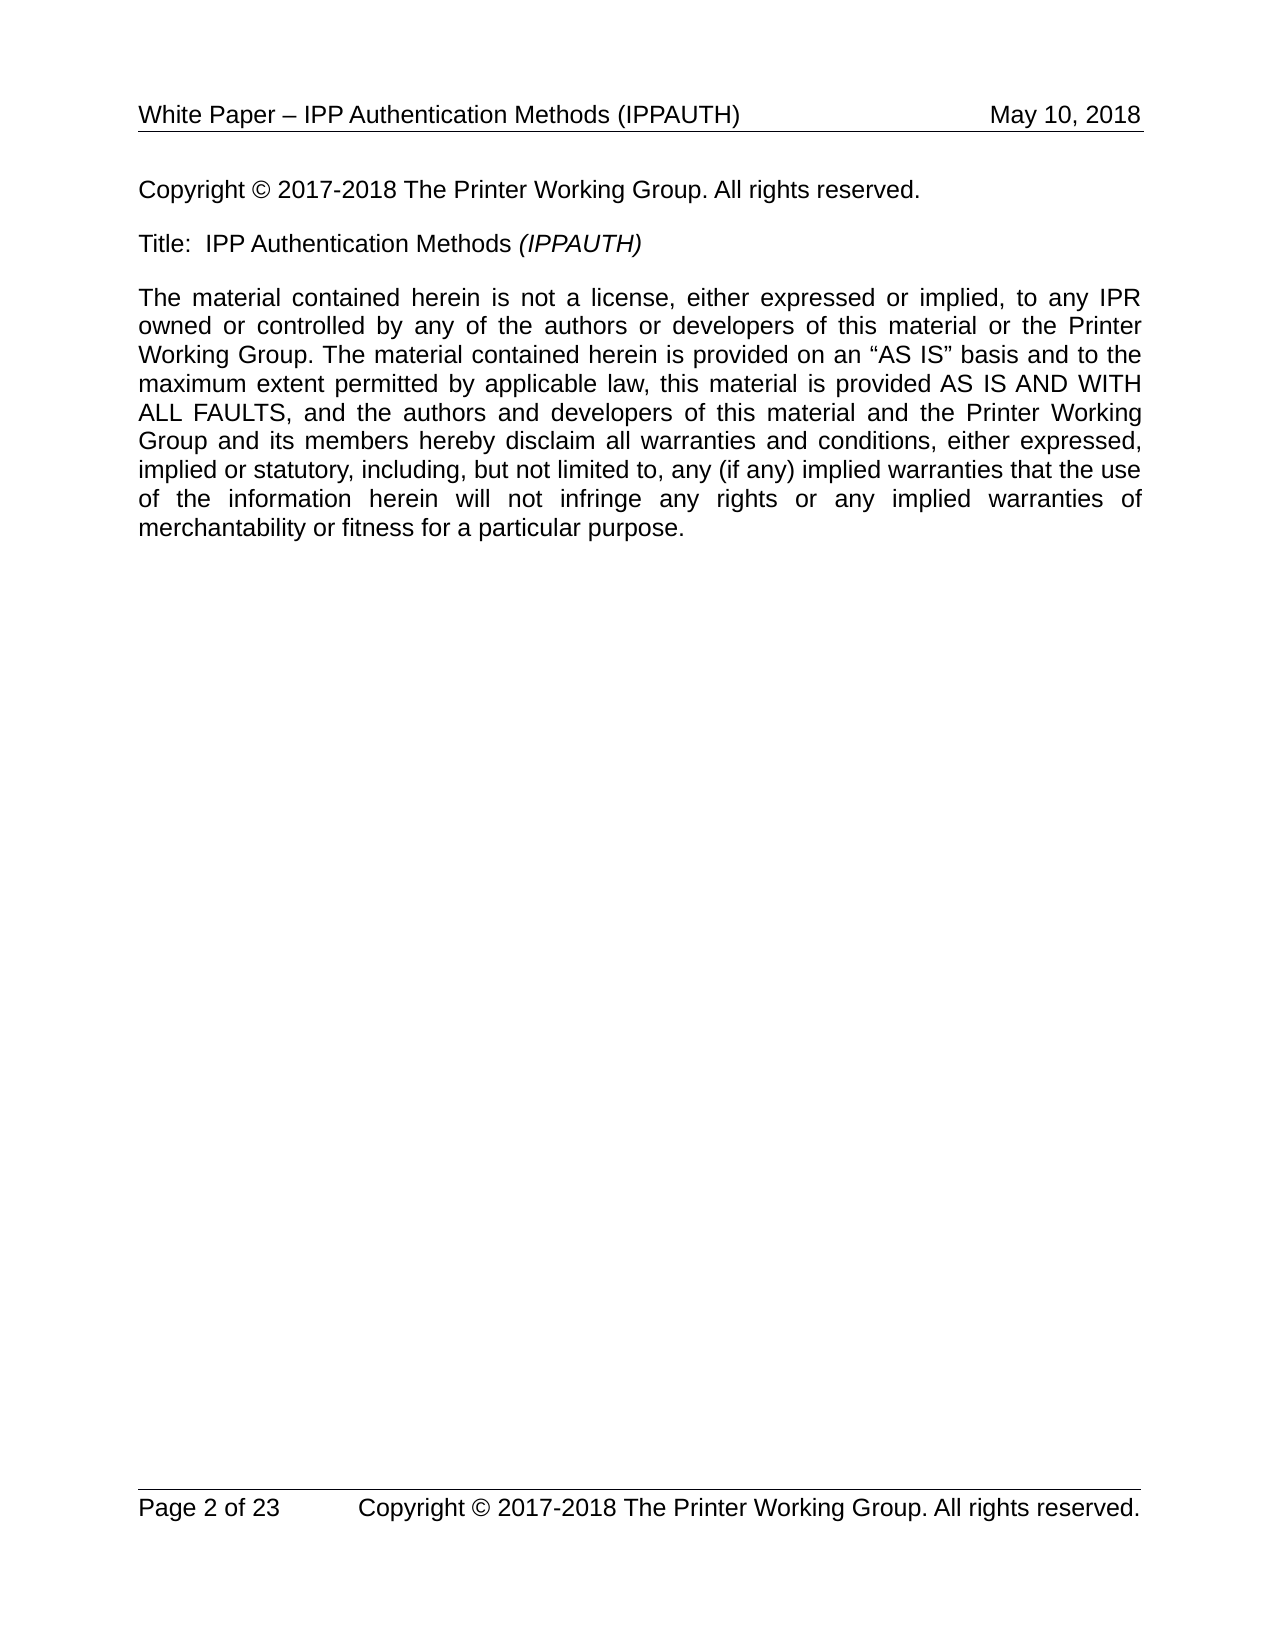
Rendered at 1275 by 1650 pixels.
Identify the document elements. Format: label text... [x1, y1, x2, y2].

text Copyright © 2017-2018 The Printer Working Group. All rights reserved. [138, 175, 1144, 204]
text The material contained herein is not a license, either expressed or implied, to any IPR owned or controlled by any of the authors or developers of this material or the Printer Working Group. The material contained herein is provided on an “AS IS” basis and to the maximum extent permitted by applicable law, this material is provided AS IS AND WITH ALL FAULTS, and the authors and developers of this material and the Printer Working Group and its members hereby disclaim all warranties and conditions, either expressed, implied or statutory, including, but not limited to, any (if any) implied warranties that the use of the information herein will not infringe any rights or any implied warranties of merchantability or fitness for a particular purpose. [138, 282, 1144, 541]
text Title: IPP Authentication Methods (IPPAUTH) [138, 229, 1144, 257]
